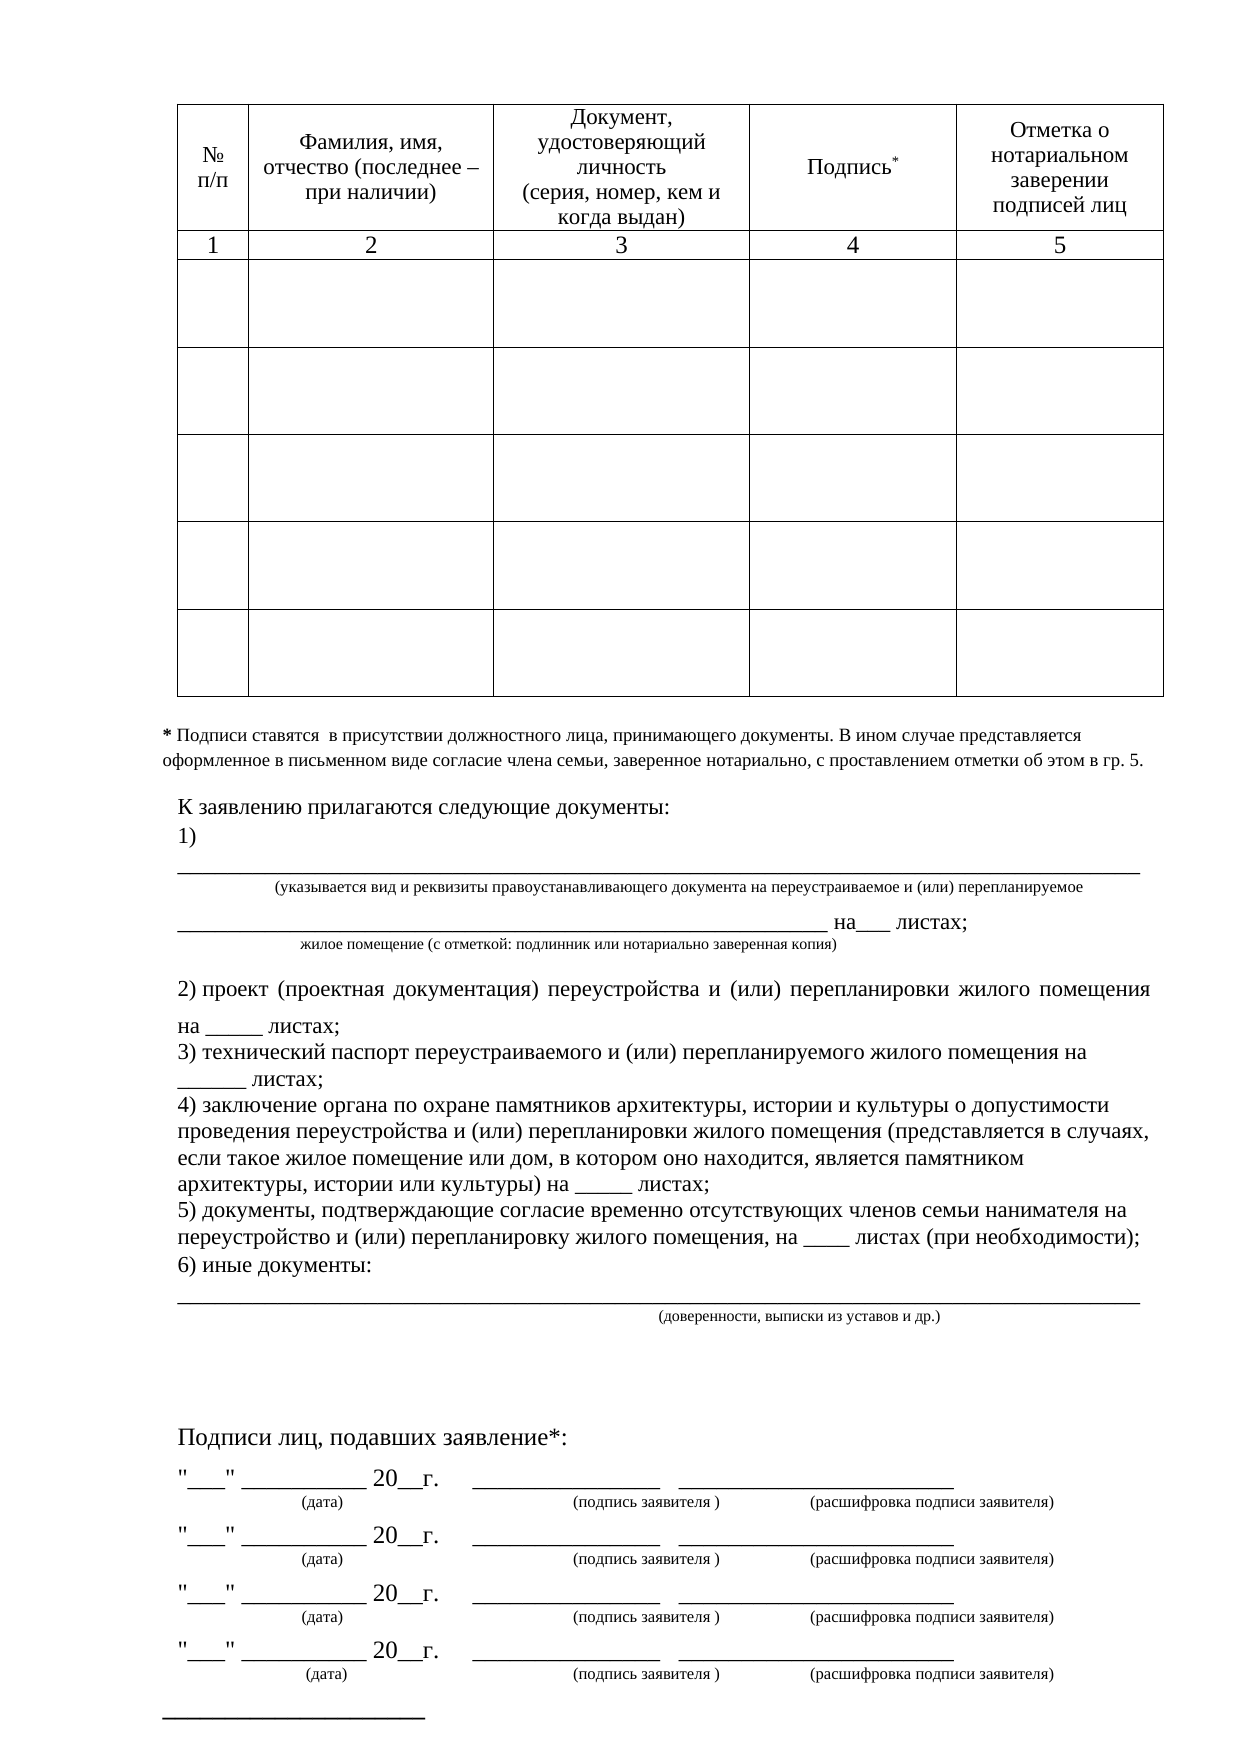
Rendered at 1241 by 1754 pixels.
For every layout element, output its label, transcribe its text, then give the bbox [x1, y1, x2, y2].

text 6) иные документы: _____________________________________________________________________________ [177, 1249, 1152, 1307]
text (доверенности, выписки из уставов и др.) [443, 1307, 1152, 1336]
text ____________________________________________________ на___ листах; [177, 906, 1152, 935]
text "___" __________ 20__г. _______________ ______________________ [177, 1578, 1152, 1607]
table_cell [494, 522, 749, 608]
table_cell [249, 435, 493, 521]
table_header Подпись* [750, 105, 956, 229]
text жилое помещение (с отметкой: подлинник или нотариально заверенная копия) [177, 935, 960, 963]
table_cell [494, 610, 749, 696]
table_cell [494, 260, 749, 347]
table_cell 1 [178, 231, 248, 259]
text "___" __________ 20__г. _______________ ______________________ [177, 1463, 1152, 1492]
table_header Фамилия, имя, отчество (последнее – при наличии) [249, 105, 493, 229]
text 4) заключение органа по охране памятников архитектуры, истории и культуры о допустимости проведения переустройства и (или) перепланировки жилого помещения (представляется в случаях, если такое жилое помещение или дом, в котором оно находится, является памятником архитектуры, истории или культуры) на _____ листах; [177, 1091, 1152, 1197]
table_cell [750, 435, 956, 521]
table_cell [178, 260, 248, 347]
table_cell 5 [957, 231, 1163, 259]
table_cell [494, 435, 749, 521]
table_cell [957, 610, 1163, 696]
table_cell [957, 522, 1163, 608]
table_cell [750, 348, 956, 434]
table_cell [249, 260, 493, 347]
text К заявлению прилагаются следующие документы: [177, 793, 1152, 820]
table_cell [750, 260, 956, 347]
table_cell [249, 522, 493, 608]
table_cell [750, 610, 956, 696]
table_cell 3 [494, 231, 749, 259]
text "___" __________ 20__г. _______________ ______________________ [177, 1521, 1152, 1549]
text "___" __________ 20__г. _______________ ______________________ [177, 1636, 1152, 1664]
table_cell 4 [750, 231, 956, 259]
table_header Документ, удостоверяющий личность (серия, номер, кем и когда выдан) [494, 105, 749, 229]
text 3) технический паспорт переустраиваемого и (или) перепланируемого жилого помещения на ______ листах; [177, 1038, 1152, 1091]
table_cell [178, 435, 248, 521]
table_cell 2 [249, 231, 493, 259]
text (дата) (подпись заявителя ) (расшифровка подписи заявителя) [177, 1664, 1152, 1693]
text (указывается вид и реквизиты правоустанавливающего документа на переустраиваемое и (или) перепланируемое [207, 877, 1152, 906]
table_cell [178, 610, 248, 696]
table_cell [957, 348, 1163, 434]
text 5) документы, подтверждающие согласие временно отсутствующих членов семьи нанимателя на переустройство и (или) перепланировку жилого помещения, на ____ листах (при необходимости); [177, 1197, 1152, 1249]
table_cell [178, 348, 248, 434]
text * Подписи ставятся в присутствии должностного лица, принимающего документы. В ином случае представляется оформленное в письменном виде согласие члена семьи, заверенное нотариально, с проставлением отметки об этом в гр. 5. [162, 722, 1152, 772]
table_header Отметка о нотариальном заверении подписей лиц [957, 105, 1163, 229]
table_cell [957, 260, 1163, 347]
table_header № п/п [178, 105, 248, 229]
text 1) _____________________________________________________________________________ [177, 820, 1152, 877]
text _____________________ [162, 1693, 1152, 1722]
text Подписи лиц, подавших заявление*: [177, 1422, 1152, 1451]
table_cell [249, 348, 493, 434]
table_cell [957, 435, 1163, 521]
table_cell [178, 522, 248, 608]
table_cell [494, 348, 749, 434]
table_cell [750, 522, 956, 608]
text 2) проект (проектная документация) переустройства и (или) перепланировки жилого помещения на _____ листах; [177, 963, 1152, 1038]
text (дата) (подпись заявителя ) (расшифровка подписи заявителя) [177, 1492, 1152, 1521]
text (дата) (подпись заявителя ) (расшифровка подписи заявителя) [177, 1607, 1152, 1636]
table_cell [249, 610, 493, 696]
text (дата) (подпись заявителя ) (расшифровка подписи заявителя) [177, 1549, 1152, 1578]
